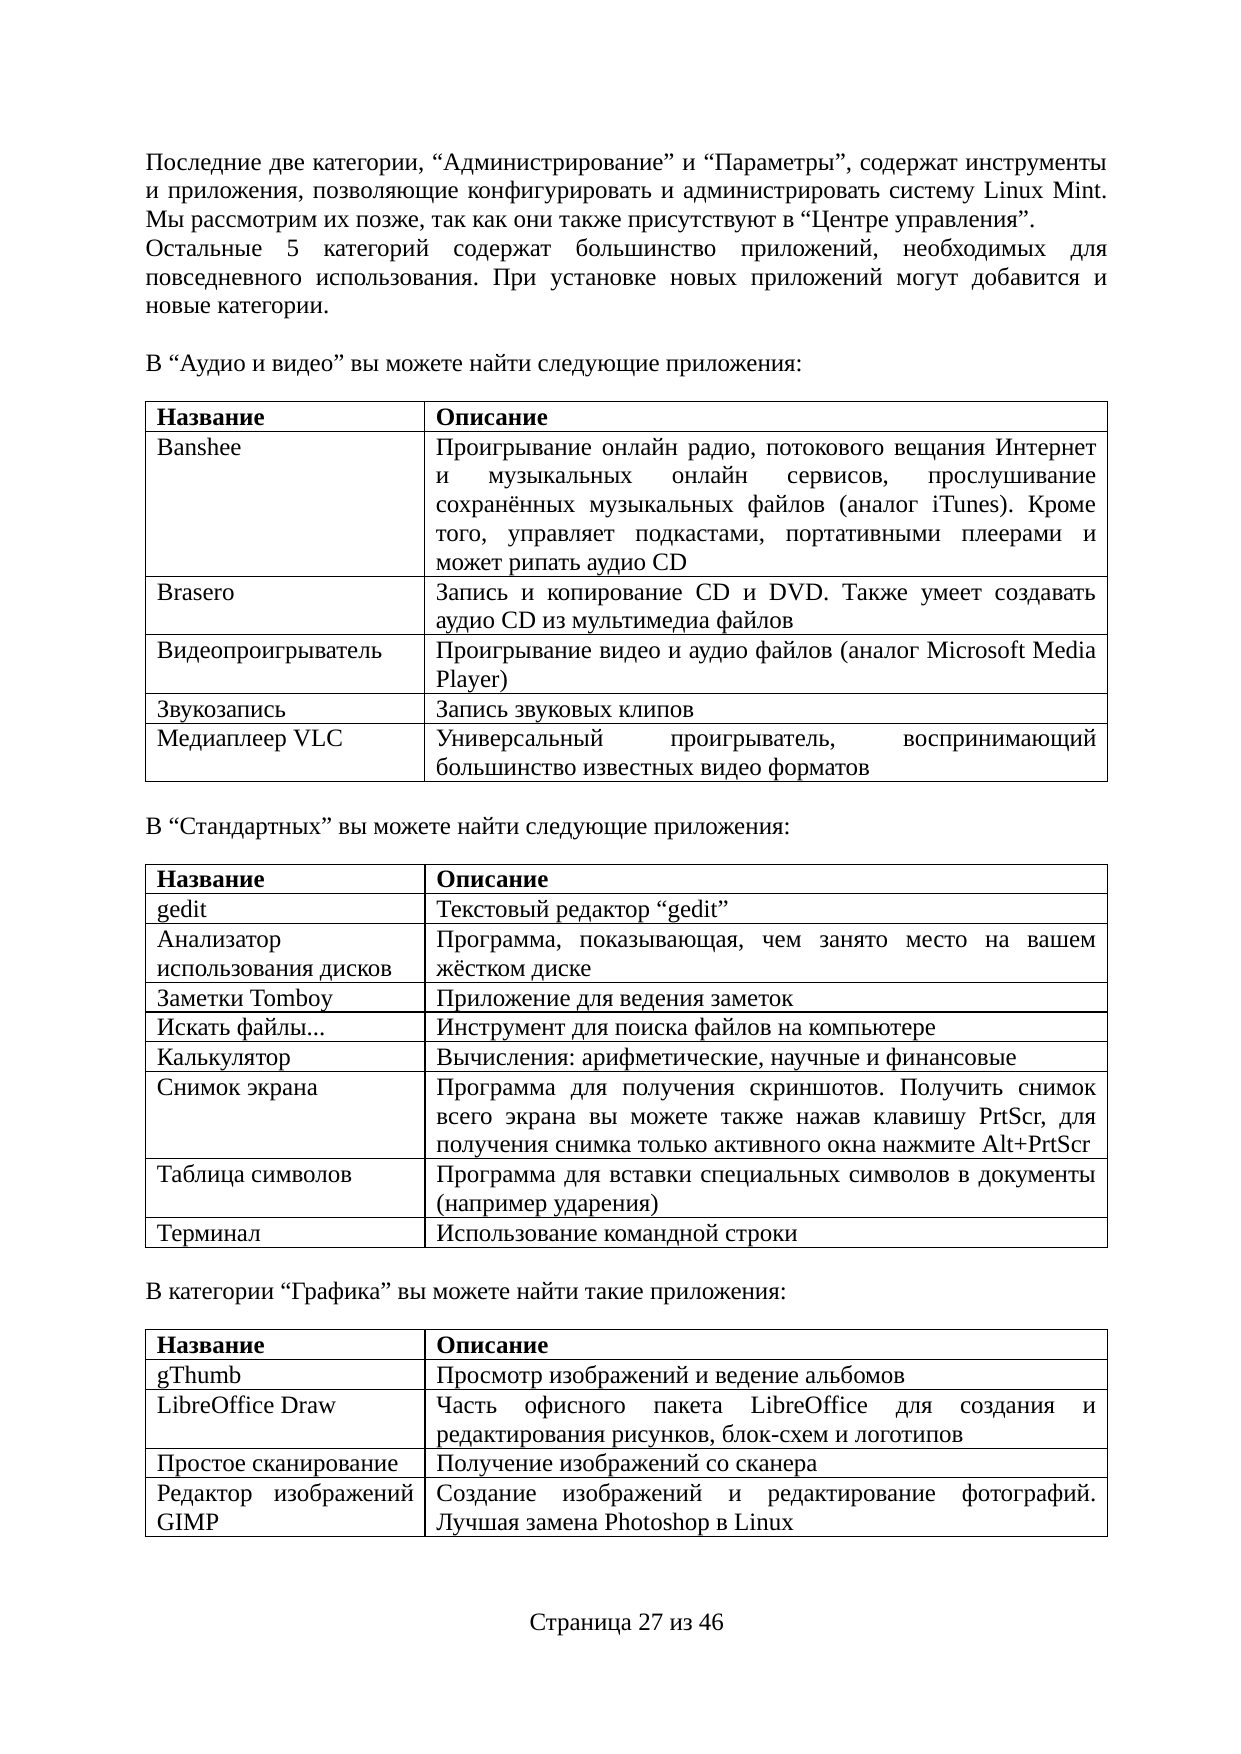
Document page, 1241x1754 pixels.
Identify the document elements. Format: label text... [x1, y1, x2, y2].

text В “Аудио и видео” вы можете найти следующие приложения: [145, 348, 1108, 377]
table_cell Программа для вставки специальных символов в документы (например ударения) [426, 1159, 1107, 1217]
table_cell Терминал [146, 1218, 424, 1247]
text В категории “Графика” вы можете найти такие приложения: [145, 1276, 1108, 1305]
table_cell Редактор изображений GIMP [146, 1478, 424, 1536]
table_header Описание [426, 1330, 1107, 1359]
table_cell gedit [146, 894, 424, 923]
table_cell Проигрывание онлайн радио, потокового вещания Интернет и музыкальных онлайн сервисов, прослушивание сохранённых музыкальных файлов (аналог iTunes). Кроме того, управляет подкастами, портативными плеерами и может рипать аудио CD [425, 432, 1107, 576]
text Последние две категории, “Администрирование” и “Параметры”, содержат инструменты и приложения, позволяющие конфигурировать и администрировать систему Linux Mint. Мы рассмотрим их позже, так как они также присутствуют в “Центре управления”. [145, 147, 1108, 233]
table_cell Инструмент для поиска файлов на компьютере [426, 1013, 1107, 1041]
table_cell Просмотр изображений и ведение альбомов [426, 1360, 1107, 1389]
table_cell Звукозапись [146, 694, 424, 722]
table_header Описание [425, 402, 1107, 431]
table_header Название [146, 402, 424, 431]
table_cell Видеопроигрыватель [146, 635, 424, 693]
table_cell Искать файлы... [146, 1013, 424, 1041]
table_cell Программа, показывающая, чем занято место на вашем жёстком диске [426, 924, 1107, 982]
table_cell Программа для получения скриншотов. Получить снимок всего экрана вы можете также нажав клавишу PrtScr, для получения снимка только активного окна нажмите Alt+PrtScr [426, 1072, 1107, 1158]
table_cell Простое сканирование [146, 1449, 424, 1477]
table_cell gThumb [146, 1360, 424, 1389]
table_cell Banshee [146, 432, 424, 576]
table_header Название [146, 1330, 424, 1359]
table_cell Часть офисного пакета LibreOffice для создания и редактирования рисунков, блок-схем и логотипов [426, 1390, 1107, 1447]
table_cell Универсальный проигрыватель, воспринимающий большинство известных видео форматов [425, 724, 1107, 781]
text Остальные 5 категорий содержат большинство приложений, необходимых для повседневного использования. При установке новых приложений могут добавится и новые категории. [145, 233, 1108, 319]
table_header Название [146, 865, 424, 893]
table_cell Текстовый редактор “gedit” [426, 894, 1107, 923]
text В “Стандартных” вы можете найти следующие приложения: [145, 811, 1108, 839]
table_cell Медиаплеер VLC [146, 724, 424, 781]
table_cell Проигрывание видео и аудио файлов (аналог Microsoft Media Player) [425, 635, 1107, 693]
table_cell Получение изображений со сканера [426, 1449, 1107, 1477]
table_cell Таблица символов [146, 1159, 424, 1217]
table_cell Заметки Tomboy [146, 983, 424, 1011]
table_cell Запись звуковых клипов [425, 694, 1107, 722]
table_cell LibreOffice Draw [146, 1390, 424, 1447]
table_cell Brasero [146, 577, 424, 634]
table_cell Снимок экрана [146, 1072, 424, 1158]
table_cell Вычисления: арифметические, научные и финансовые [426, 1042, 1107, 1071]
table_cell Калькулятор [146, 1042, 424, 1071]
table_cell Запись и копирование CD и DVD. Также умеет создавать аудио CD из мультимедиа файлов [425, 577, 1107, 634]
table_cell Приложение для ведения заметок [426, 983, 1107, 1011]
table_cell Использование командной строки [426, 1218, 1107, 1247]
table_cell Создание изображений и редактирование фотографий. Лучшая замена Photoshop в Linux [426, 1478, 1107, 1536]
table_cell Анализатор использования дисков [146, 924, 424, 982]
table_header Описание [426, 865, 1107, 893]
